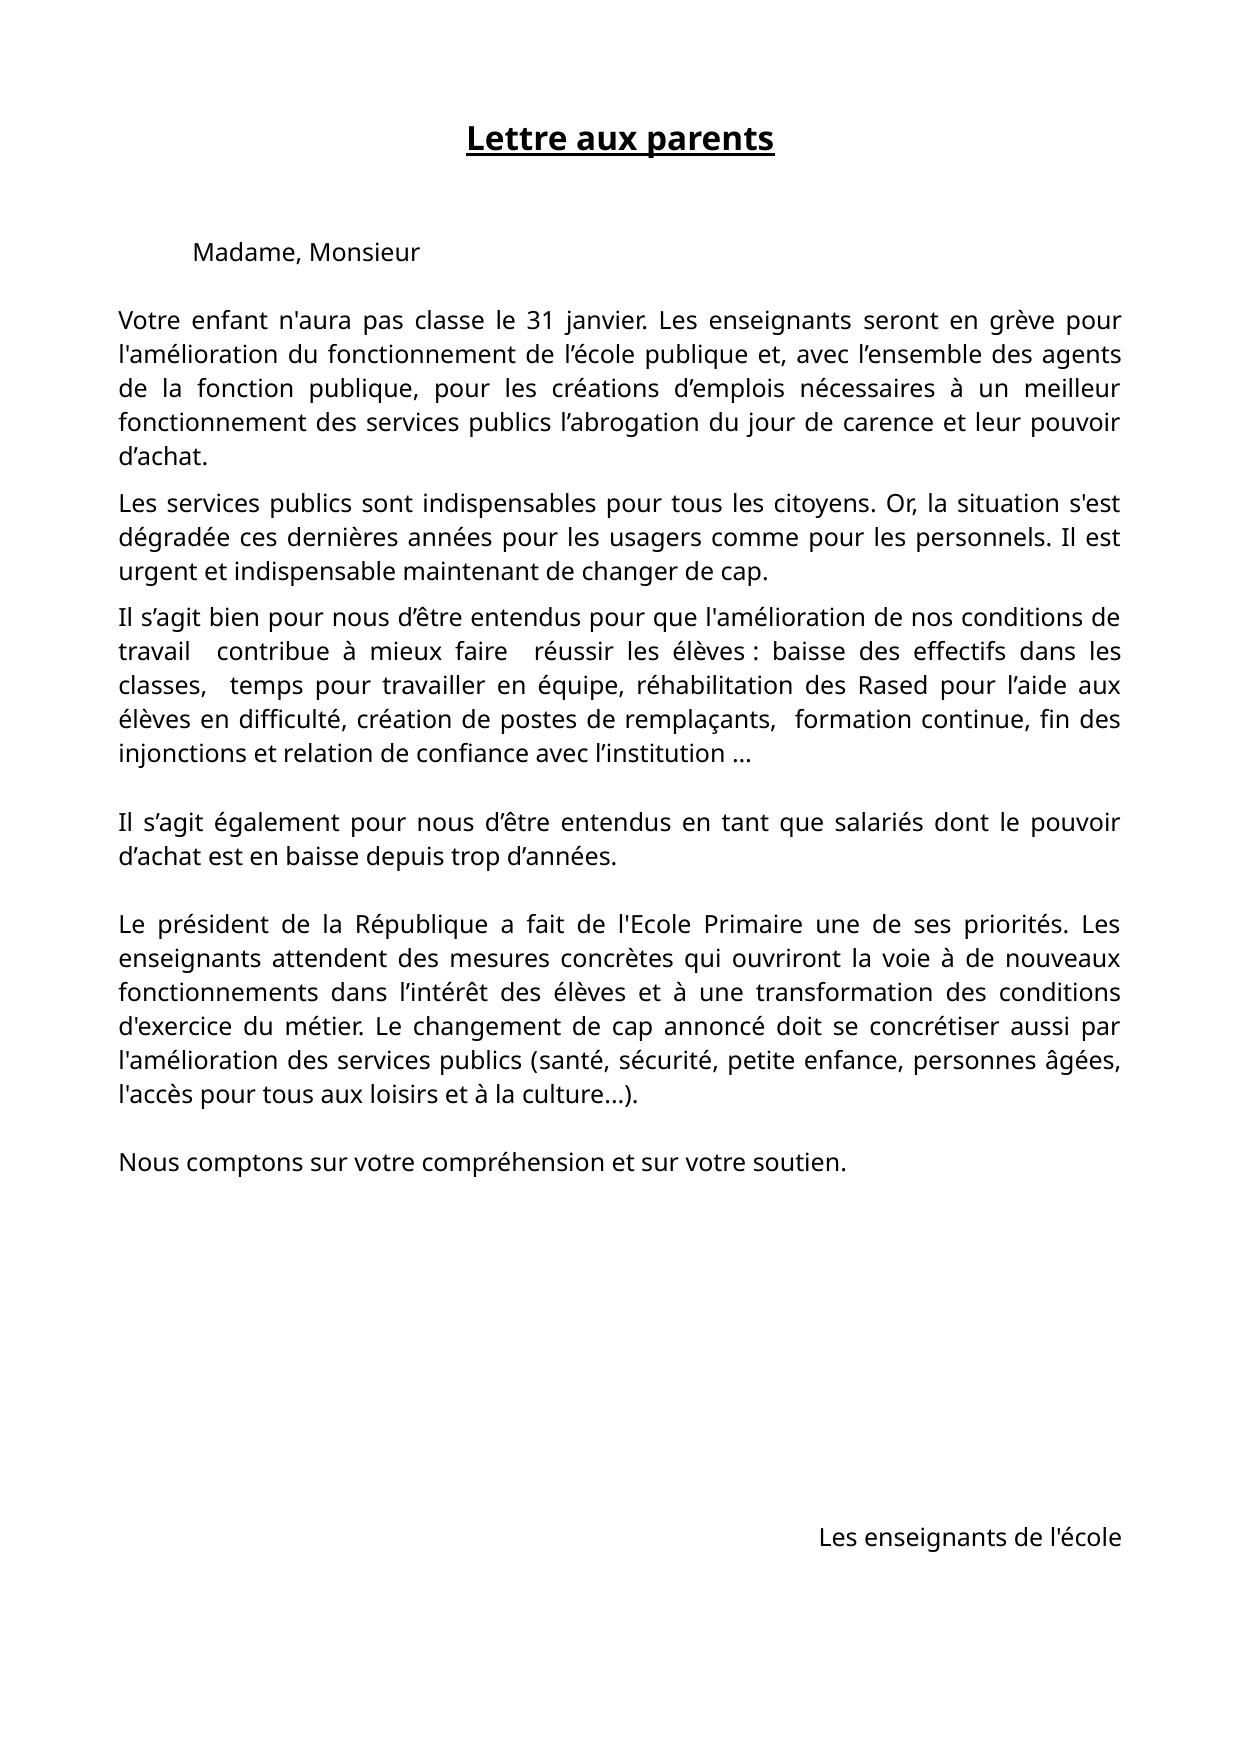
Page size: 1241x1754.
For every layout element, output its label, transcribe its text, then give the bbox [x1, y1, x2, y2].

text Votre enfant n'aura pas classe le 31 janvier. Les enseignants seront en grève pour l'amélioration du fonctionnement de l’école publique et, avec l’ensemble des agents de la fonction publique, pour les créations d’emplois nécessaires à un meilleur fonctionnement des services publics l’abrogation du jour de carence et leur pouvoir d’achat. [118, 302, 1122, 473]
text Il s’agit également pour nous d’être entendus en tant que salariés dont le pouvoir d’achat est en baisse depuis trop d’années. [118, 804, 1122, 872]
text Les services publics sont indispensables pour tous les citoyens. Or, la situation s'est dégradée ces dernières années pour les usagers comme pour les personnels. Il est urgent et indispensable maintenant de changer de cap. [118, 485, 1122, 587]
text Le président de la République a fait de l'Ecole Primaire une de ses priorités. Les enseignants attendent des mesures concrètes qui ouvriront la voie à de nouveaux fonctionnements dans l’intérêt des élèves et à une transformation des conditions d'exercice du métier. Le changement de cap annoncé doit se concrétiser aussi par l'amélioration des services publics (santé, sécurité, petite enfance, personnes âgées, l'accès pour tous aux loisirs et à la culture...). [118, 906, 1122, 1111]
subtitle Lettre aux parents [118, 115, 1122, 161]
text Nous comptons sur votre compréhension et sur votre soutien. [118, 1145, 1122, 1179]
text Les enseignants de l'école [118, 1519, 1122, 1554]
subtitle Madame, Monsieur [118, 234, 1122, 268]
text Il s’agit bien pour nous d’être entendus pour que l'amélioration de nos conditions de travail contribue à mieux faire réussir les élèves : baisse des effectifs dans les classes, temps pour travailler en équipe, réhabilitation des Rased pour l’aide aux élèves en difficulté, création de postes de remplaçants, formation continue, fin des injonctions et relation de confiance avec l’institution … [118, 600, 1122, 770]
